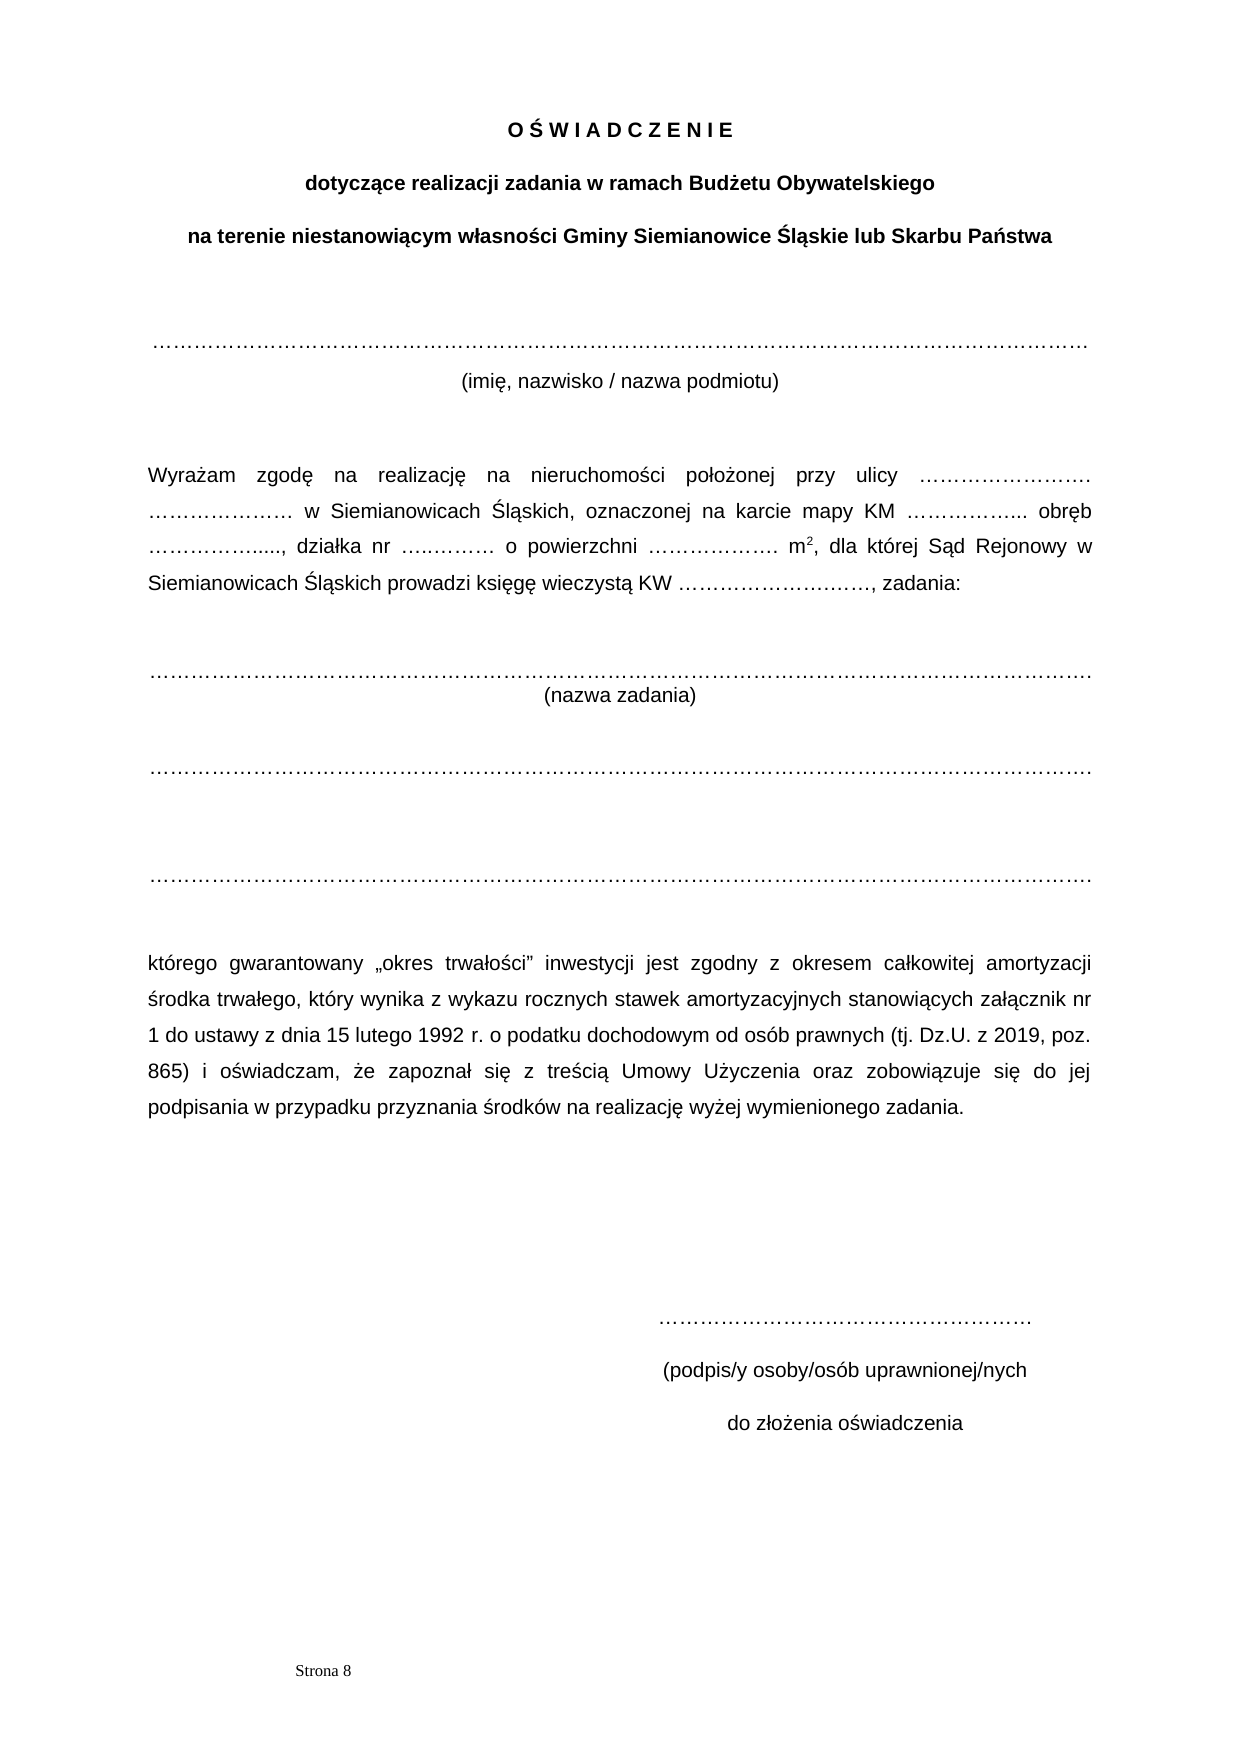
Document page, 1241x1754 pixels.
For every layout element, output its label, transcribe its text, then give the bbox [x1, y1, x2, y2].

text ………………………………………………………………………………………………………………………. [148, 755, 1092, 779]
text ……………………………………………… [598, 1305, 1092, 1329]
text O Ś W I A D C Z E N I E [148, 118, 1092, 142]
text (nazwa zadania) [148, 683, 1092, 707]
text (imię, nazwisko / nazwa podmiotu) [148, 369, 1092, 393]
text do złożenia oświadczenia [598, 1410, 1092, 1434]
text ………………………………………………………………………………………………………………………. [148, 862, 1092, 886]
text Wyrażam zgodę na realizację na nieruchomości położonej przy ulicy …………………….………………… w Siemianowicach Śląskich, oznaczonej na karcie mapy KM ……………... obręb ……………....., działka nr …..……… o powierzchni ………………. m2, dla której Sąd Rejonowy w Siemianowicach Śląskich prowadzi księgę wieczystą KW ………………….……, zadania: [148, 462, 1092, 594]
text na terenie niestanowiącym własności Gminy Siemianowice Śląskie lub Skarbu Państwa [148, 223, 1092, 247]
text ………………………………………………………………………………………………………………………. [148, 659, 1092, 683]
text którego gwarantowany „okres trwałości” inwestycji jest zgodny z okresem całkowitej amortyzacji środka trwałego, który wynika z wykazu rocznych stawek amortyzacyjnych stanowiących załącznik nr 1 do ustawy z dnia 15 lutego 1992 r. o podatku dochodowym od osób prawnych (tj. Dz.U. z 2019, poz. 865) i oświadczam, że zapoznał się z treścią Umowy Użyczenia oraz zobowiązuje się do jej podpisania w przypadku przyznania środków na realizację wyżej wymienionego zadania. [148, 951, 1092, 1119]
text dotyczące realizacji zadania w ramach Budżetu Obywatelskiego [148, 171, 1092, 195]
text (podpis/y osoby/osób uprawnionej/nych [598, 1358, 1092, 1382]
text ……………………………………………………………………………………………………………………… [148, 329, 1092, 353]
